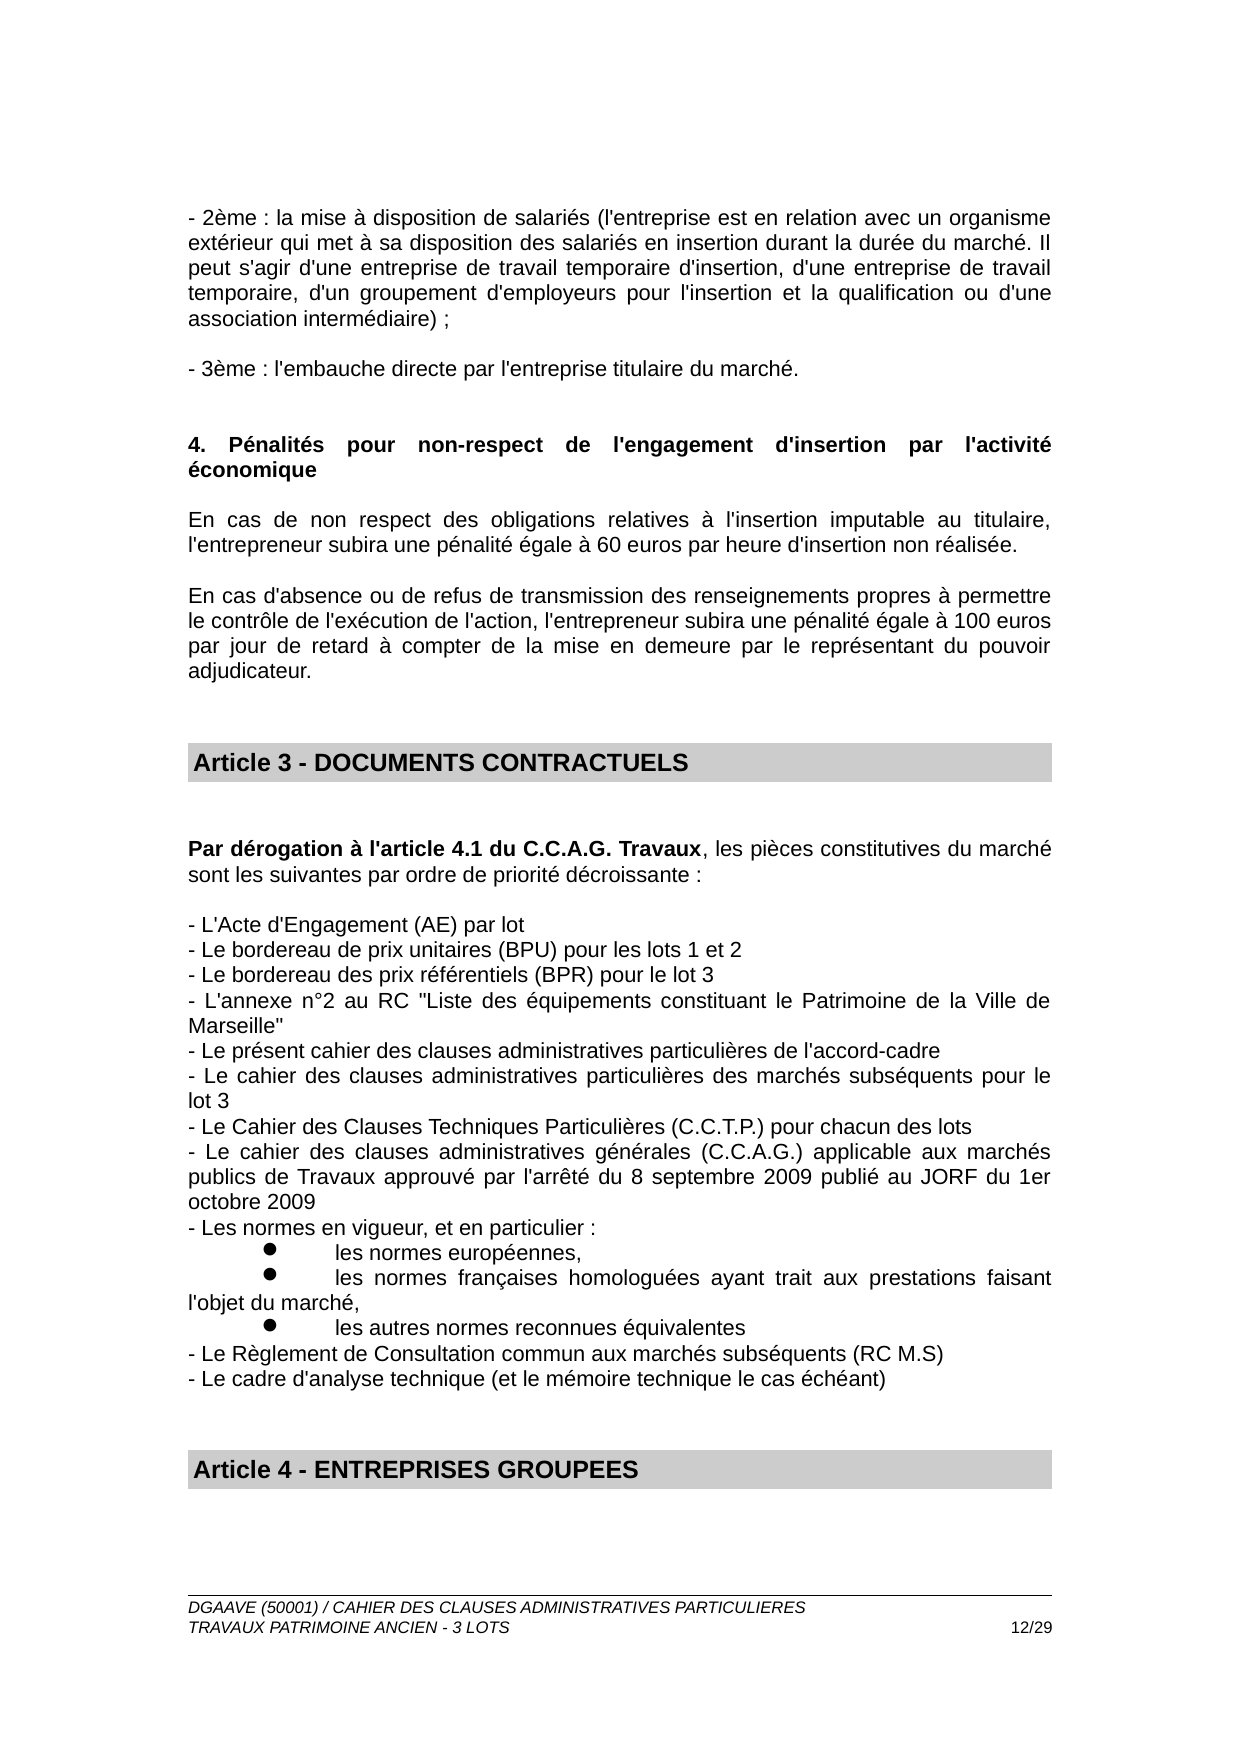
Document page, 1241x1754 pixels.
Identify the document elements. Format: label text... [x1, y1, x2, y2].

list les normes françaises homologuées ayant trait aux prestations faisant l'objet du marché, [188, 1265, 1052, 1315]
subtitle ENTREPRISES GROUPEES [190, 1452, 1050, 1487]
list - Le Règlement de Consultation commun aux marchés subséquents (RC M.S) [188, 1340, 1052, 1366]
text - Le cahier des clauses administratives particulières des marchés subséquents pour le lot 3 [188, 1063, 1052, 1113]
text En cas d'absence ou de refus de transmission des renseignements propres à permettre le contrôle de l'exécution de l'action, l'entrepreneur subira une pénalité égale à 100 euros par jour de retard à compter de la mise en demeure par le représentant du pouvoir adjudicateur. [188, 583, 1052, 683]
text 4. Pénalités pour non-respect de l'engagement d'insertion par l'activité économique [188, 431, 1052, 482]
text - Le cahier des clauses administratives générales (C.C.A.G.) applicable aux marchés publics de Travaux approuvé par l'arrêté du 8 septembre 2009 publié au JORF du 1er octobre 2009 [188, 1139, 1052, 1214]
text - Le Cahier des Clauses Techniques Particulières (C.C.T.P.) pour chacun des lots [188, 1113, 1052, 1139]
text - Le bordereau des prix référentiels (BPR) pour le lot 3 [188, 962, 1052, 987]
text - 2ème : la mise à disposition de salariés (l'entreprise est en relation avec un organisme extérieur qui met à sa disposition des salariés en insertion durant la durée du marché. Il peut s'agir d'une entreprise de travail temporaire d'insertion, d'une entreprise de travail temporaire, d'un groupement d'employeurs pour l'insertion et la qualification ou d'une association intermédiaire) ; [188, 204, 1052, 331]
text - L'annexe n°2 au RC "Liste des équipements constituant le Patrimoine de la Ville de Marseille" [188, 987, 1052, 1038]
text - Les normes en vigueur, et en particulier : [188, 1214, 1052, 1239]
text En cas de non respect des obligations relatives à l'insertion imputable au titulaire, l'entrepreneur subira une pénalité égale à 60 euros par heure d'insertion non réalisée. [188, 507, 1052, 557]
text - L'Acte d'Engagement (AE) par lot [188, 912, 1052, 937]
text - Le cadre d'analyse technique (et le mémoire technique le cas échéant) [188, 1366, 1052, 1391]
list les autres normes reconnues équivalentes [188, 1315, 1052, 1340]
text - Le présent cahier des clauses administratives particulières de l'accord-cadre [188, 1038, 1052, 1063]
text Par dérogation à l'article 4.1 du C.C.A.G. Travaux, les pièces constitutives du marché sont les suivantes par ordre de priorité décroissante : [188, 836, 1052, 887]
list les normes européennes, [188, 1239, 1052, 1265]
text - Le bordereau de prix unitaires (BPU) pour les lots 1 et 2 [188, 937, 1052, 962]
subtitle DOCUMENTS CONTRACTUELS [190, 745, 1050, 779]
text - 3ème : l'embauche directe par l'entreprise titulaire du marché. [188, 356, 1052, 381]
